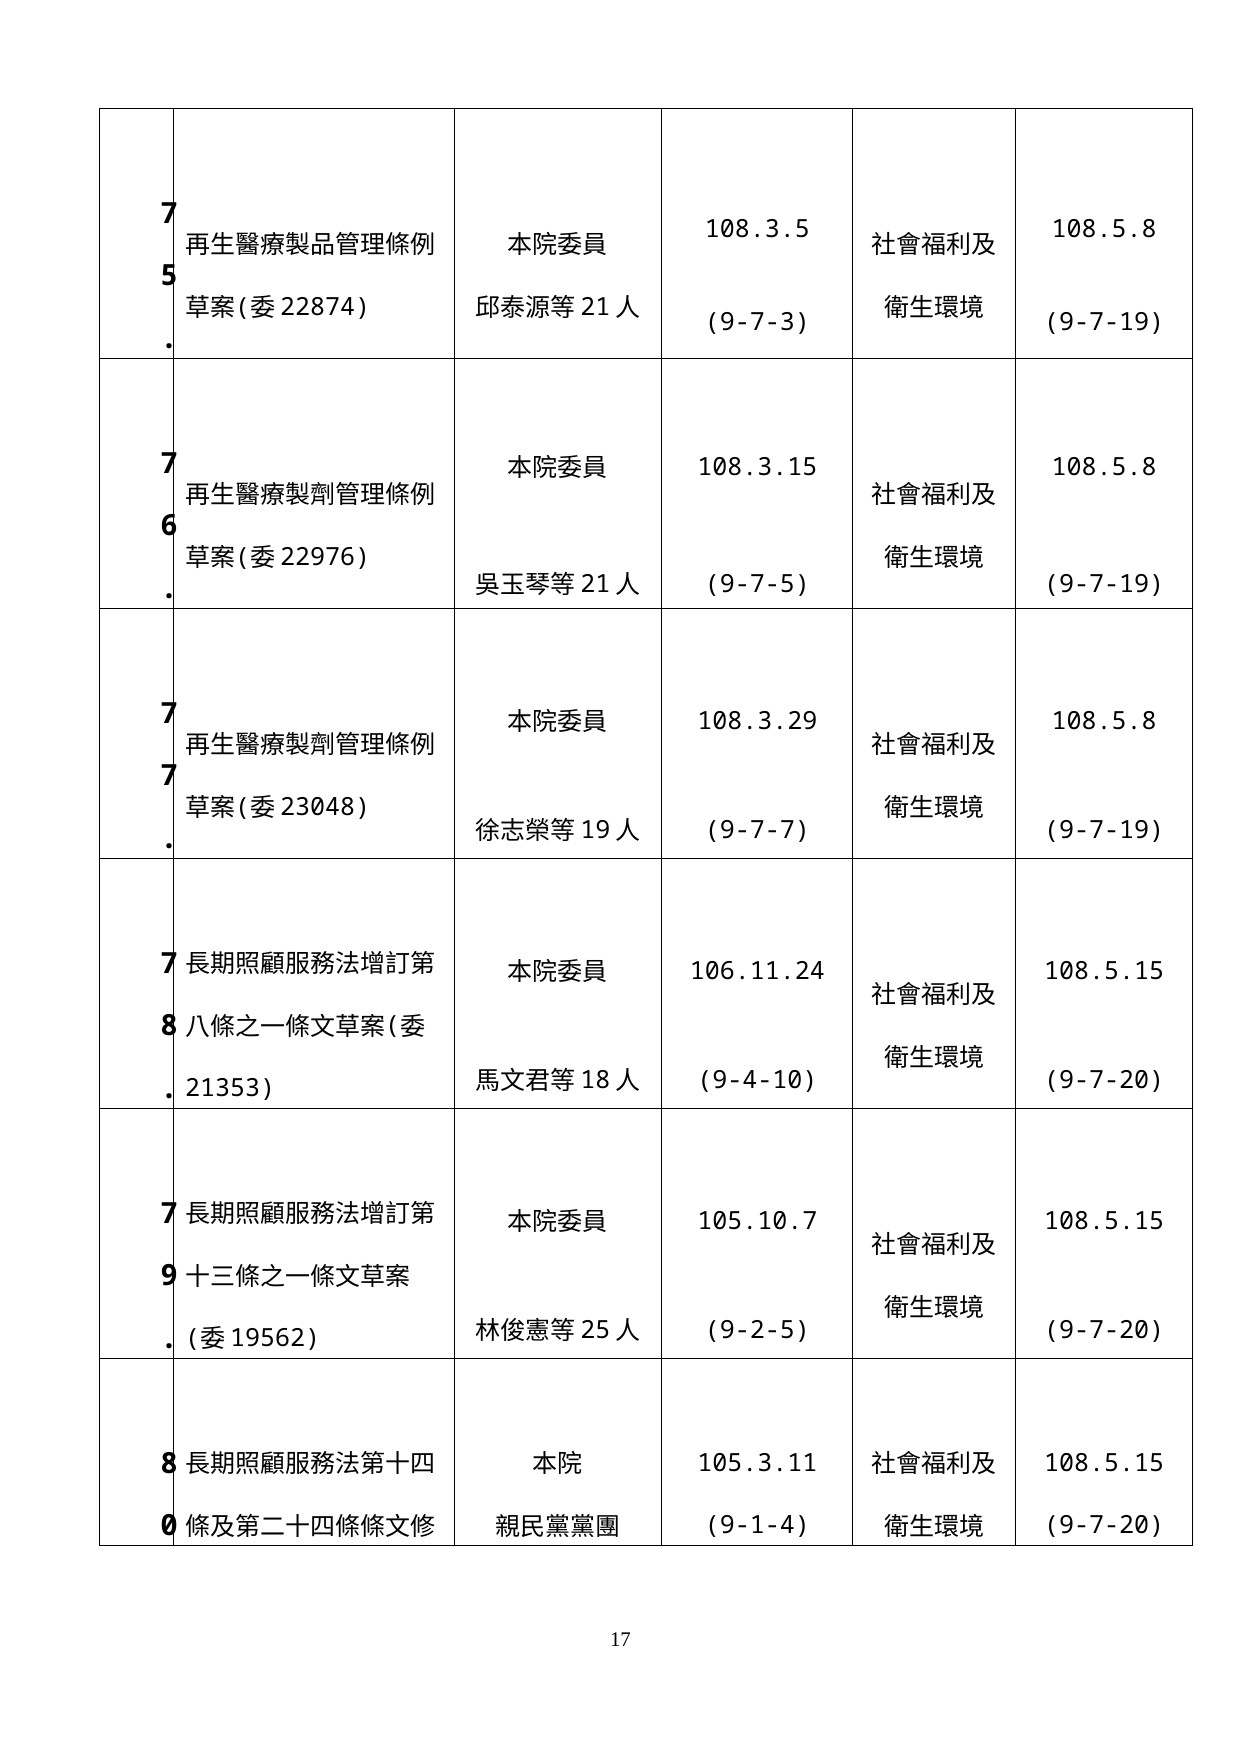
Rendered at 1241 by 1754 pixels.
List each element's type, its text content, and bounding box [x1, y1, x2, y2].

table_cell 108.5.15 (9-7-20) [1016, 1109, 1192, 1358]
table_cell 再生醫療製品管理條例草案(委22874) [174, 109, 454, 358]
table_cell 本院委員 吳玉琴等21人 [455, 359, 661, 608]
table_cell 本院委員 邱泰源等21人 [455, 109, 661, 358]
table_cell 108.5.15 (9-7-20) [1016, 1359, 1192, 1545]
table_cell 108.5.8 (9-7-19) [1016, 109, 1192, 358]
table_cell 本院委員 馬文君等18人 [455, 859, 661, 1108]
table_cell 社會福利及衛生環境 [853, 609, 1015, 858]
table_cell 108.5.15 (9-7-20) [1016, 859, 1192, 1108]
table_cell 105.10.7 (9-2-5) [662, 1109, 852, 1358]
table_cell 社會福利及衛生環境 [853, 1109, 1015, 1358]
table_cell [100, 1359, 173, 1545]
table_cell 108.3.15 (9-7-5) [662, 359, 852, 608]
table_cell 108.5.8 (9-7-19) [1016, 359, 1192, 608]
table_cell [100, 109, 173, 358]
table_cell [166, 1517, 171, 1525]
table_cell 再生醫療製劑管理條例草案(委23048) [174, 609, 454, 858]
table_cell [100, 359, 173, 608]
table_cell 本院委員 徐志榮等19人 [455, 609, 661, 858]
table_cell [166, 525, 172, 532]
table_cell [166, 517, 173, 523]
table_cell [100, 609, 173, 858]
table_cell 社會福利及衛生環境 [853, 109, 1015, 358]
table_cell 本院 親民黨黨團 [455, 1359, 661, 1545]
table_cell [100, 1109, 173, 1358]
table_cell [167, 1523, 172, 1532]
table_cell 長期照顧服務法增訂第十三條之一條文草案(委19562) [174, 1109, 454, 1358]
table_cell 108.3.29 (9-7-7) [662, 609, 852, 858]
table_cell 長期照顧服務法增訂第八條之一條文草案(委21353) [174, 859, 454, 1108]
table_cell 本院委員 林俊憲等25人 [455, 1109, 661, 1358]
table_cell 社會福利及衛生環境 [853, 1359, 1015, 1545]
table_cell 社會福利及衛生環境 [853, 859, 1015, 1108]
table_cell 108.5.8 (9-7-19) [1016, 609, 1192, 858]
table_cell 再生醫療製劑管理條例草案(委22976) [174, 359, 454, 608]
table_cell 106.11.24 (9-4-10) [662, 859, 852, 1108]
table_cell 105.3.11 (9-1-4) [662, 1359, 852, 1545]
table_cell 社會福利及衛生環境 [853, 359, 1015, 608]
table_cell [100, 859, 173, 1108]
table_cell 長期照顧服務法第十四條及第二十四條條文修正草案(委18473) [174, 1359, 454, 1545]
table_cell 108.3.5 (9-7-3) [662, 109, 852, 358]
